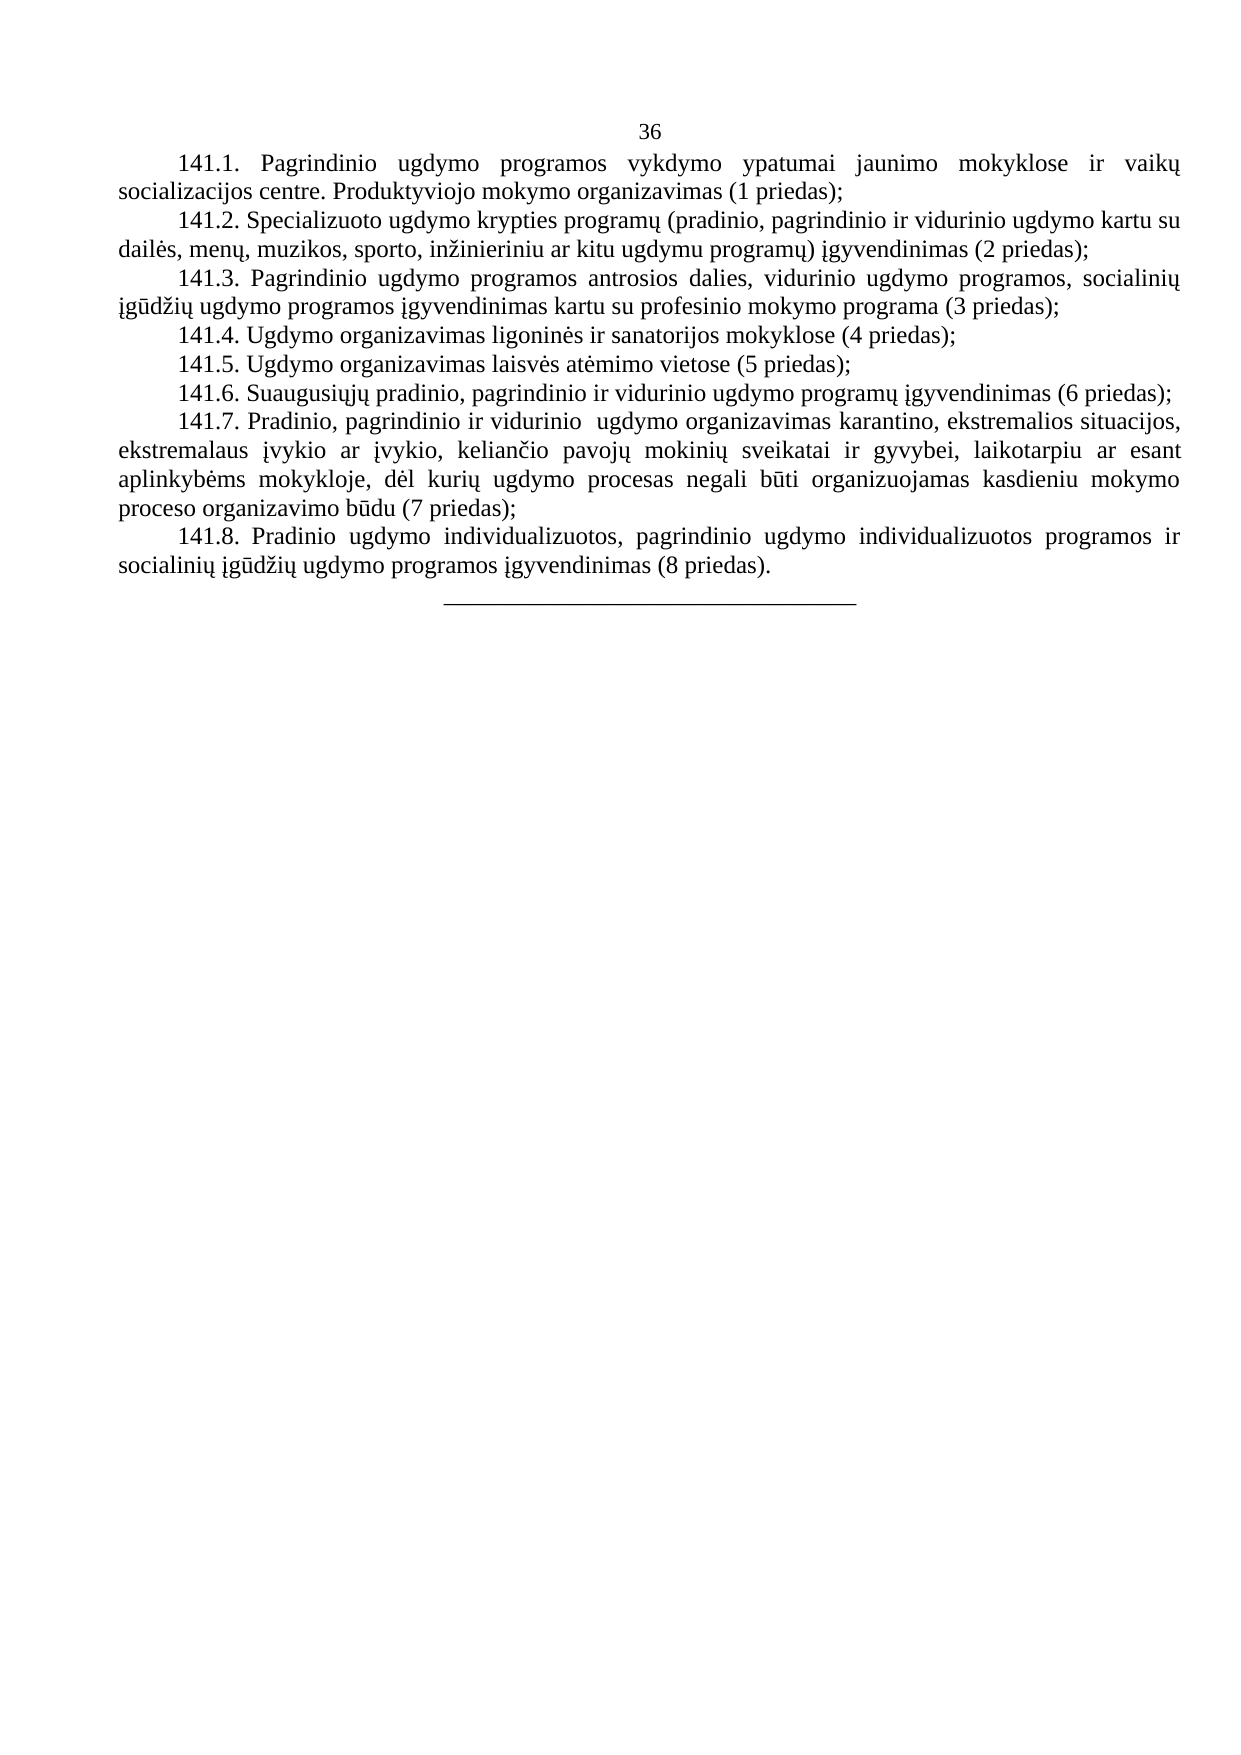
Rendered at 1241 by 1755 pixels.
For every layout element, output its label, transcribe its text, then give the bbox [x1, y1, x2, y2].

text 141.7. Pradinio, pagrindinio ir vidurinio ugdymo organizavimas karantino, ekstremalios situacijos, ekstremalaus įvykio ar įvykio, keliančio pavojų mokinių sveikatai ir gyvybei, laikotarpiu ar esant aplinkybėms mokykloje, dėl kurių ugdymo procesas negali būti organizuojamas kasdieniu mokymo proceso organizavimo būdu (7 priedas); [118, 406, 1181, 521]
text 141.8. Pradinio ugdymo individualizuotos, pagrindinio ugdymo individualizuotos programos ir socialinių įgūdžių ugdymo programos įgyvendinimas (8 priedas). [118, 521, 1181, 579]
text 141.3. Pagrindinio ugdymo programos antrosios dalies, vidurinio ugdymo programos, socialinių įgūdžių ugdymo programos įgyvendinimas kartu su profesinio mokymo programa (3 priedas); [118, 263, 1181, 320]
text 141.2. Specializuoto ugdymo krypties programų (pradinio, pagrindinio ir vidurinio ugdymo kartu su dailės, menų, muzikos, sporto, inžinieriniu ar kitu ugdymu programų) įgyvendinimas (2 priedas); [118, 205, 1181, 263]
text _________________________________ [118, 579, 1181, 608]
text 141.1. Pagrindinio ugdymo programos vykdymo ypatumai jaunimo mokyklose ir vaikų socializacijos centre. Produktyviojo mokymo organizavimas (1 priedas); [118, 148, 1181, 205]
text 141.4. Ugdymo organizavimas ligoninės ir sanatorijos mokyklose (4 priedas); [118, 320, 1181, 349]
text 141.5. Ugdymo organizavimas laisvės atėmimo vietose (5 priedas); [118, 349, 1181, 378]
text 141.6. Suaugusiųjų pradinio, pagrindinio ir vidurinio ugdymo programų įgyvendinimas (6 priedas); [118, 378, 1181, 406]
